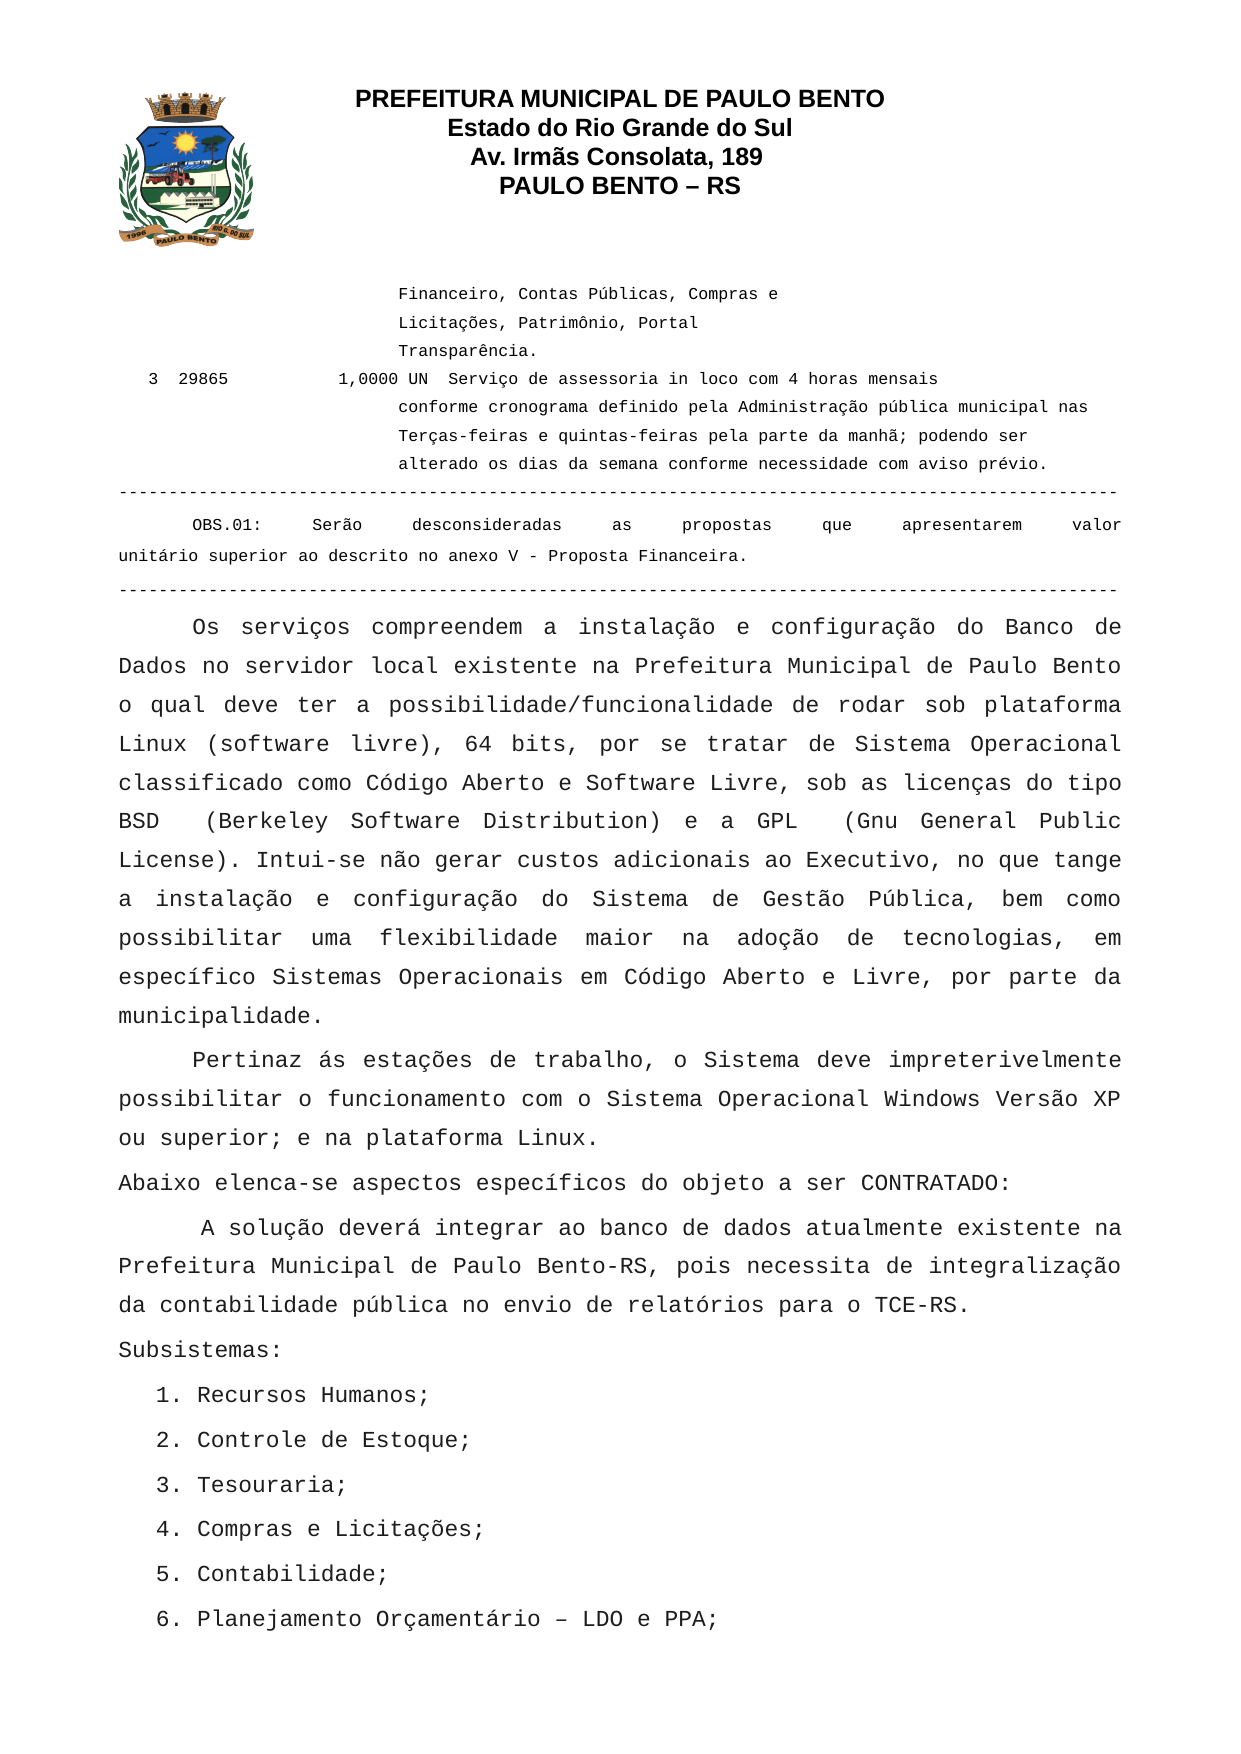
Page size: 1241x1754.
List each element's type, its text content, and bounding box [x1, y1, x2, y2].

text Pertinaz ás estações de trabalho, o Sistema deve impreterivelmente possibilitar o funcionamento com o Sistema Operacional Windows Versão XP ou superior; e na plataforma Linux. [118, 1049, 1122, 1152]
text OBS.01: Serão desconsideradas as propostas que apresentarem valor unitário superior ao descrito no anexo V - Proposta Financeira. [118, 512, 1122, 566]
text 1. Recursos Humanos; [156, 1383, 1122, 1409]
text Abaixo elenca-se aspectos específicos do objeto a ser CONTRATADO: [118, 1171, 1122, 1197]
text 4. Compras e Licitações; [156, 1518, 1122, 1544]
text Subsistemas: [118, 1338, 1122, 1364]
text 2. Controle de Estoque; [156, 1428, 1122, 1454]
text A solução deverá integrar ao banco de dados atualmente existente na Prefeitura Municipal de Paulo Bento-RS, pois necessita de integralização da contabilidade pública no envio de relatórios para o TCE-RS. [118, 1216, 1122, 1320]
text Financeiro, Contas Públicas, Compras e Licitações, Patrimônio, Portal Transparência. 3 29865 1,0000 UN Serviço de assessoria in loco com 4 horas mensais conforme cronograma definido pela Administração pública municipal nas Terças-feiras e quintas-feiras pela parte da manhã; podendo ser alterado os dias da semana conforme necessidade com aviso prévio. ---------------------------------------------------------------------------------------------------- [118, 286, 1122, 502]
picture [118, 91, 254, 247]
text 5. Contabilidade; [156, 1562, 1122, 1588]
text ---------------------------------------------------------------------------------------------------- [118, 581, 1122, 600]
text Os serviços compreendem a instalação e configuração do Banco de Dados no servidor local existente na Prefeitura Municipal de Paulo Bento o qual deve ter a possibilidade/funcionalidade de rodar sob plataforma Linux (software livre), 64 bits, por se tratar de Sistema Operacional classificado como Código Aberto e Software Livre, sob as licenças do tipo BSD (Berkeley Software Distribution) e a GPL (Gnu General Public License). Intui-se não gerar custos adicionais ao Executivo, no que tange a instalação e configuração do Sistema de Gestão Pública, bem como possibilitar uma flexibilidade maior na adoção de tecnologias, em específico Sistemas Operacionais em Código Aberto e Livre, por parte da municipalidade. [118, 615, 1122, 1030]
text 3. Tesouraria; [156, 1473, 1122, 1499]
text 6. Planejamento Orçamentário – LDO e PPA; [156, 1607, 1122, 1633]
